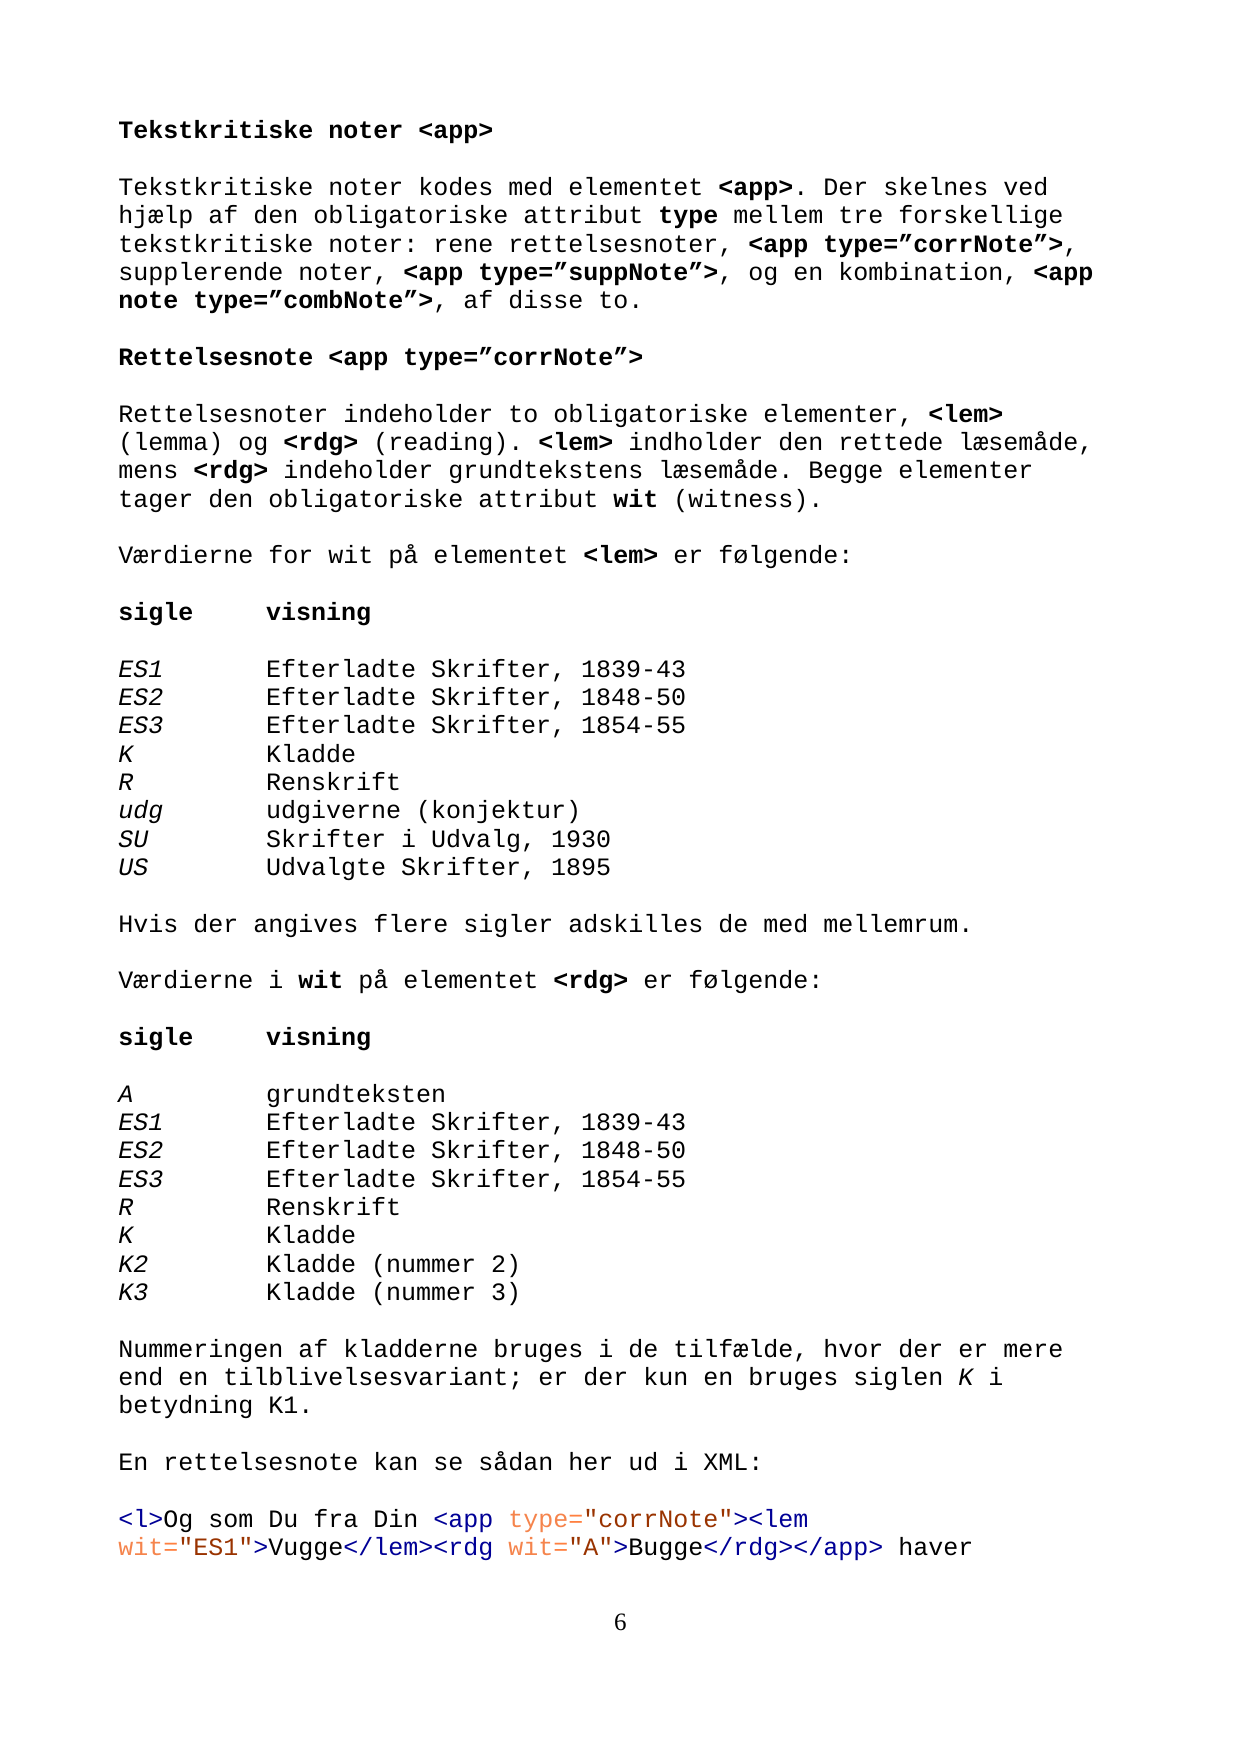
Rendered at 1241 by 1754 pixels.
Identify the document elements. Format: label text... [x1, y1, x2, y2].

text Værdierne for wit på elementet <lem> er følgende: [118, 543, 1119, 571]
text ES2 Efterladte Skrifter, 1848-50 [118, 1138, 1119, 1166]
text Nummeringen af kladderne bruges i de tilfælde, hvor der er mere end en tilblivelsesvariant; er der kun en bruges siglen K i betydning K1. [118, 1336, 1119, 1421]
text Værdierne i wit på elementet <rdg> er følgende: [118, 968, 1119, 996]
text sigle visning [118, 600, 1119, 628]
text K2 Kladde (nummer 2) [118, 1251, 1119, 1280]
text R Renskrift [118, 1195, 1119, 1223]
text ES3 Efterladte Skrifter, 1854-55 [118, 713, 1119, 741]
text sigle visning [118, 1025, 1119, 1053]
text Hvis der angives flere sigler adskilles de med mellemrum. [118, 911, 1119, 940]
text A grundteksten [118, 1081, 1119, 1110]
text SU Skrifter i Udvalg, 1930 [118, 826, 1119, 855]
text Tekstkritiske noter <app> [118, 118, 1119, 146]
text udg udgiverne (konjektur) [118, 798, 1119, 826]
text US Udvalgte Skrifter, 1895 [118, 855, 1119, 883]
text Rettelsesnoter indeholder to obligatoriske elementer, <lem> (lemma) og <rdg> (reading). <lem> indholder den rettede læsemåde, mens <rdg> indeholder grundtekstens læsemåde. Begge elementer tager den obligatoriske attribut wit (witness). [118, 401, 1119, 515]
text <l>Og som Du fra Din <app type="corrNote"><lem wit="ES1">Vugge</lem><rdg wit="A">Bugge</rdg></app> haver [118, 1506, 1119, 1563]
text R Renskrift [118, 770, 1119, 798]
text K Kladde [118, 1223, 1119, 1251]
text K Kladde [118, 741, 1119, 770]
text ES1 Efterladte Skrifter, 1839-43 [118, 1110, 1119, 1138]
text K3 Kladde (nummer 3) [118, 1280, 1119, 1308]
text Rettelsesnote <app type=”corrNote”> [118, 345, 1119, 373]
text ES1 Efterladte Skrifter, 1839-43 [118, 656, 1119, 685]
text En rettelsesnote kan se sådan her ud i XML: [118, 1450, 1119, 1478]
text ES3 Efterladte Skrifter, 1854-55 [118, 1166, 1119, 1195]
text Tekstkritiske noter kodes med elementet <app>. Der skelnes ved hjælp af den obligatoriske attribut type mellem tre forskellige tekstkritiske noter: rene rettelsesnoter, <app type=”corrNote”>, supplerende noter, <app type=”suppNote”>, og en kombination, <app note type=”combNote”>, af disse to. [118, 175, 1119, 316]
text ES2 Efterladte Skrifter, 1848-50 [118, 685, 1119, 713]
